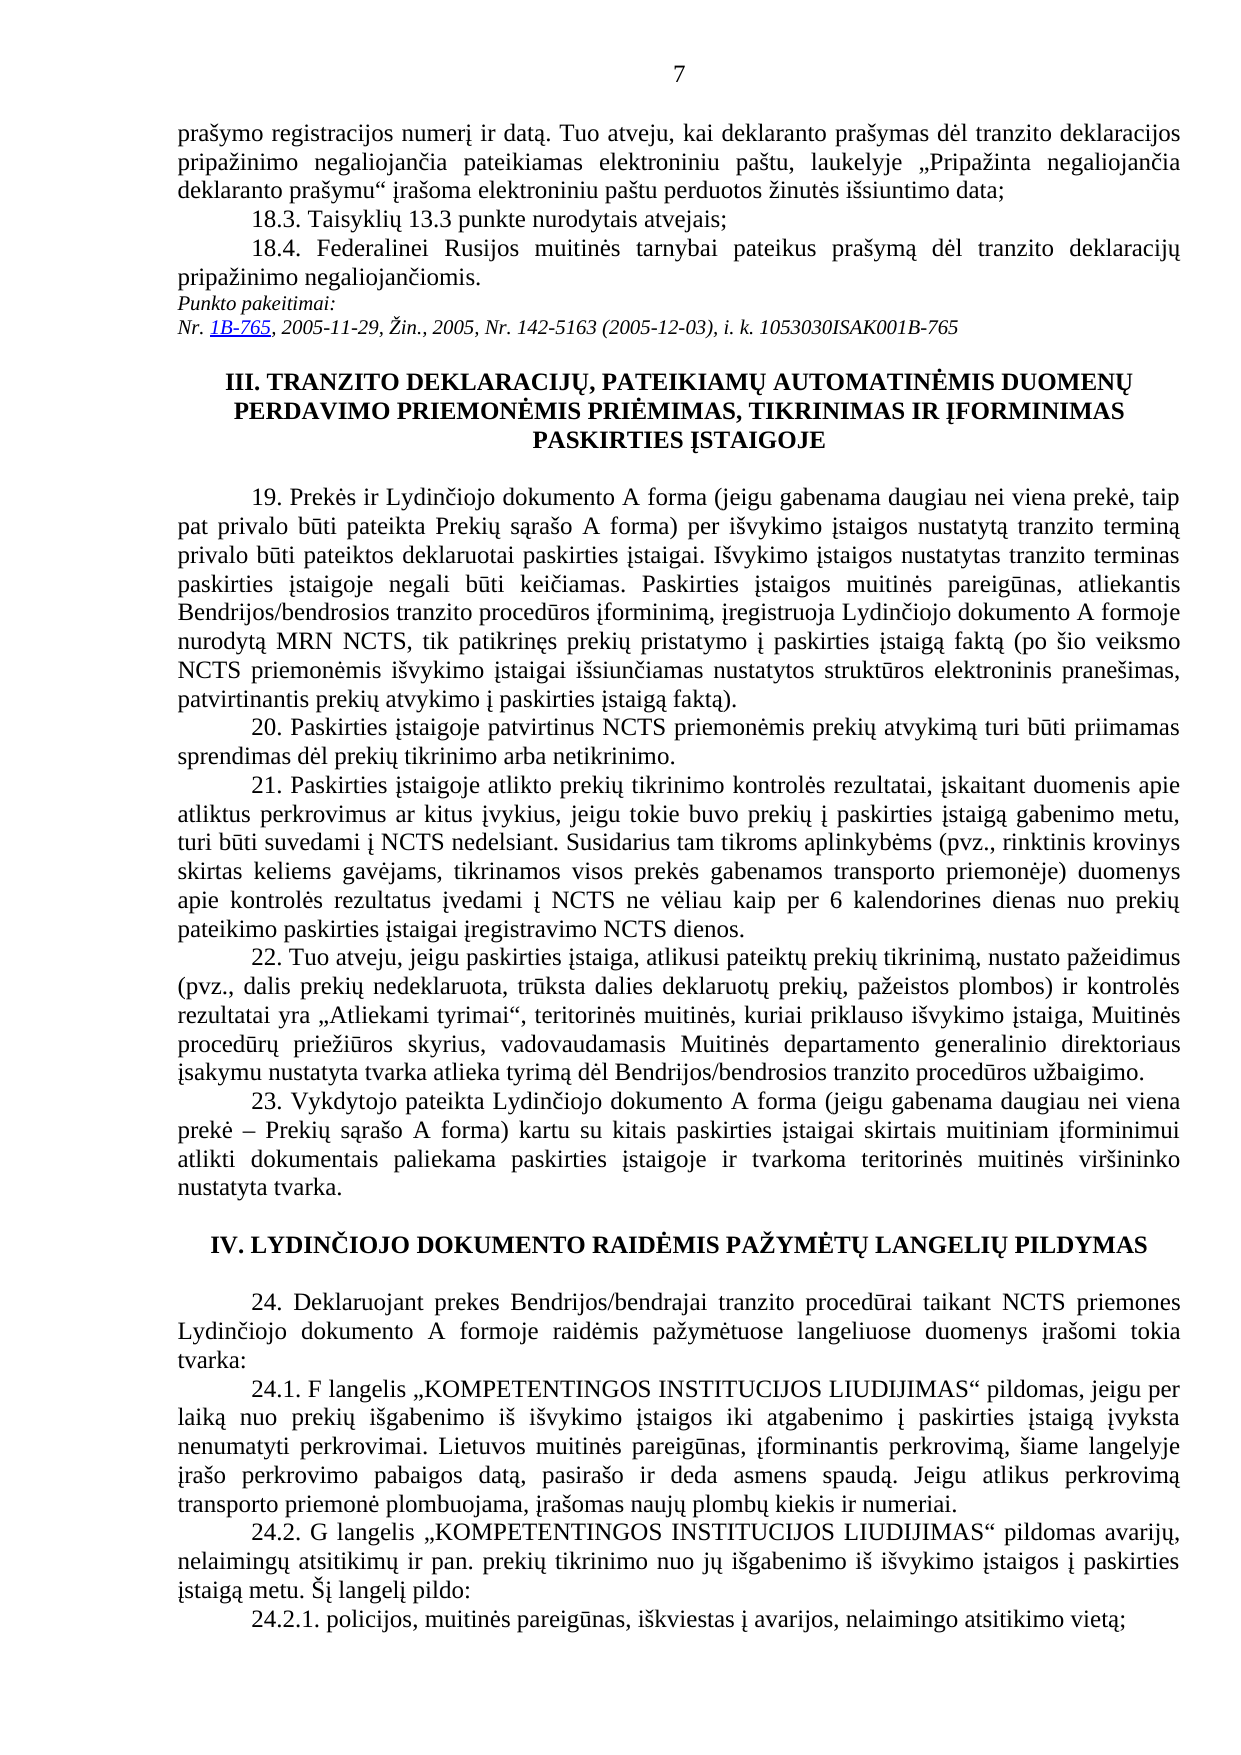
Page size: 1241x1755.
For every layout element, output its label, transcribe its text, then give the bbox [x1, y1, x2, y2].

text Nr. 1B-765, 2005-11-29, Žin., 2005, Nr. 142-5163 (2005-12-03), i. k. 1053030ISAK001B-765 [177, 315, 1181, 339]
text 24. Deklaruojant prekes Bendrijos/bendrajai tranzito procedūrai taikant NCTS priemones Lydinčiojo dokumento A formoje raidėmis pažymėtuose langeliuose duomenys įrašomi tokia tvarka: [177, 1287, 1181, 1374]
text 24.1. F langelis „KOMPETENTINGOS INSTITUCIJOS LIUDIJIMAS“ pildomas, jeigu per laiką nuo prekių išgabenimo iš išvykimo įstaigos iki atgabenimo į paskirties įstaigą įvyksta nenumatyti perkrovimai. Lietuvos muitinės pareigūnas, įforminantis perkrovimą, šiame langelyje įrašo perkrovimo pabaigos datą, pasirašo ir deda asmens spaudą. Jeigu atlikus perkrovimą transporto priemonė plombuojama, įrašomas naujų plombų kiekis ir numeriai. [177, 1374, 1181, 1517]
text prašymo registracijos numerį ir datą. Tuo atveju, kai deklaranto prašymas dėl tranzito deklaracijos pripažinimo negaliojančia pateikiamas elektroniniu paštu, laukelyje „Pripažinta negaliojančia deklaranto prašymu“ įrašoma elektroniniu paštu perduotos žinutės išsiuntimo data; [177, 118, 1181, 204]
text 20. Paskirties įstaigoje patvirtinus NCTS priemonėmis prekių atvykimą turi būti priimamas sprendimas dėl prekių tikrinimo arba netikrinimo. [177, 712, 1181, 770]
text 24.2.1. policijos, muitinės pareigūnas, iškviestas į avarijos, nelaimingo atsitikimo vietą; [177, 1604, 1181, 1632]
text 22. Tuo atveju, jeigu paskirties įstaiga, atlikusi pateiktų prekių tikrinimą, nustato pažeidimus (pvz., dalis prekių nedeklaruota, trūksta dalies deklaruotų prekių, pažeistos plombos) ir kontrolės rezultatai yra „Atliekami tyrimai“, teritorinės muitinės, kuriai priklauso išvykimo įstaiga, Muitinės procedūrų priežiūros skyrius, vadovaudamasis Muitinės departamento generalinio direktoriaus įsakymu nustatyta tvarka atlieka tyrimą dėl Bendrijos/bendrosios tranzito procedūros užbaigimo. [177, 942, 1181, 1086]
text 18.3. Taisyklių 13.3 punkte nurodytais atvejais; [177, 204, 1181, 233]
text 19. Prekės ir Lydinčiojo dokumento A forma (jeigu gabenama daugiau nei viena prekė, taip pat privalo būti pateikta Prekių sąrašo A forma) per išvykimo įstaigos nustatytą tranzito terminą privalo būti pateiktos deklaruotai paskirties įstaigai. Išvykimo įstaigos nustatytas tranzito terminas paskirties įstaigoje negali būti keičiamas. Paskirties įstaigos muitinės pareigūnas, atliekantis Bendrijos/bendrosios tranzito procedūros įforminimą, įregistruoja Lydinčiojo dokumento A formoje nurodytą MRN NCTS, tik patikrinęs prekių pristatymo į paskirties įstaigą faktą (po šio veiksmo NCTS priemonėmis išvykimo įstaigai išsiunčiamas nustatytos struktūros elektroninis pranešimas, patvirtinantis prekių atvykimo į paskirties įstaigą faktą). [177, 482, 1181, 712]
text 21. Paskirties įstaigoje atlikto prekių tikrinimo kontrolės rezultatai, įskaitant duomenis apie atliktus perkrovimus ar kitus įvykius, jeigu tokie buvo prekių į paskirties įstaigą gabenimo metu, turi būti suvedami į NCTS nedelsiant. Susidarius tam tikroms aplinkybėms (pvz., rinktinis krovinys skirtas keliems gavėjams, tikrinamos visos prekės gabenamos transporto priemonėje) duomenys apie kontrolės rezultatus įvedami į NCTS ne vėliau kaip per 6 kalendorines dienas nuo prekių pateikimo paskirties įstaigai įregistravimo NCTS dienos. [177, 770, 1181, 942]
text IV. LYDINČIOJO DOKUMENTO RAIDĖMIS PAŽYMĖTŲ LANGELIŲ PILDYMAS [177, 1230, 1181, 1259]
text III. TRANZITO DEKLARACIJŲ, PATEIKIAMŲ AUTOMATINĖMIS DUOMENŲ PERDAVIMO PRIEMONĖMIS PRIĖMIMAS, TIKRINIMAS IR ĮFORMINIMAS PASKIRTIES ĮSTAIGOJE [177, 367, 1181, 454]
text 18.4. Federalinei Rusijos muitinės tarnybai pateikus prašymą dėl tranzito deklaracijų pripažinimo negaliojančiomis. [177, 233, 1181, 291]
text Punkto pakeitimai: [177, 291, 1181, 315]
text 23. Vykdytojo pateikta Lydinčiojo dokumento A forma (jeigu gabenama daugiau nei viena prekė – Prekių sąrašo A forma) kartu su kitais paskirties įstaigai skirtais muitiniam įforminimui atlikti dokumentais paliekama paskirties įstaigoje ir tvarkoma teritorinės muitinės viršininko nustatyta tvarka. [177, 1086, 1181, 1201]
text 24.2. G langelis „KOMPETENTINGOS INSTITUCIJOS LIUDIJIMAS“ pildomas avarijų, nelaimingų atsitikimų ir pan. prekių tikrinimo nuo jų išgabenimo iš išvykimo įstaigos į paskirties įstaigą metu. Šį langelį pildo: [177, 1517, 1181, 1604]
